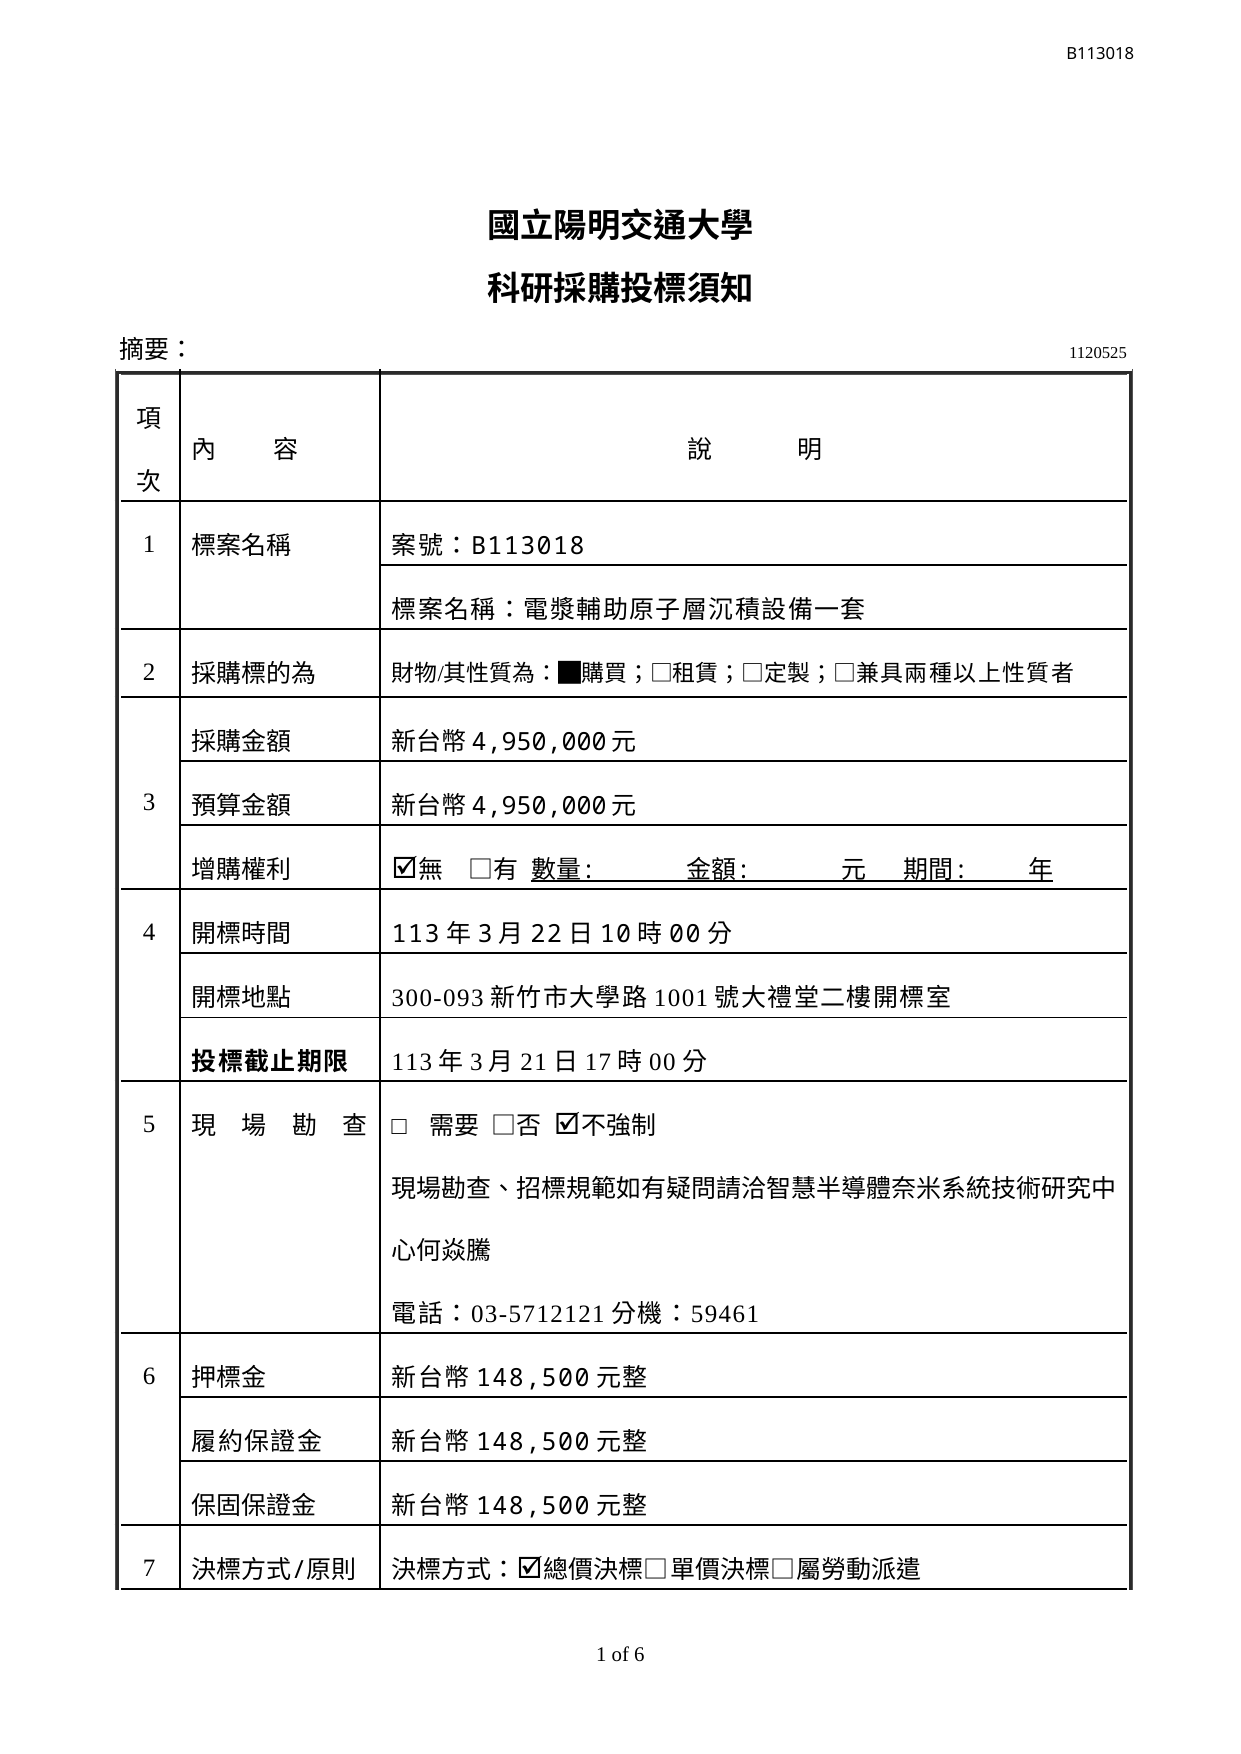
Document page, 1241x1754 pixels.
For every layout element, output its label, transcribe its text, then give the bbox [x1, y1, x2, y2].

text 國立陽明交通大學 [106, 181, 1134, 244]
table_cell 6 [121, 1334, 179, 1524]
table_cell 113年3月21日17時00分 [381, 1018, 1127, 1080]
table_cell 7 [121, 1526, 179, 1588]
table_cell 新台幣4,950,000元 [381, 762, 1127, 824]
table_cell 5 [121, 1082, 179, 1332]
text 01投標須知 [106, 119, 1134, 181]
table_cell 案號：B113018 [381, 502, 1127, 564]
table_cell 1 [121, 502, 179, 628]
table_header 項次 [121, 375, 179, 500]
table_cell 標案名稱 [181, 502, 379, 628]
table_cell 押標金 [181, 1334, 379, 1396]
table_cell 113年3月22日10時00分 [381, 890, 1127, 952]
table_cell 決標方式/原則 [181, 1526, 379, 1588]
table_header 內 容 [181, 375, 379, 500]
table_cell 新台幣148,500元整 [381, 1462, 1127, 1524]
table_cell 決標方式：總價決標□單價決標□屬勞動派遣 [381, 1526, 1127, 1588]
table_header 說 明 [381, 375, 1127, 500]
table_cell 現場勘查 [181, 1082, 379, 1332]
table_cell 4 4 [121, 890, 179, 1080]
table_cell 300-093新竹市大學路1001號大禮堂二樓開標室 [381, 954, 1127, 1016]
table_cell 新台幣4,950,000元 [381, 698, 1127, 760]
table_cell 履約保證金 [181, 1398, 379, 1460]
table_cell 無 □有 數量: 金額: 元 期間: 年 [381, 826, 1127, 888]
table_cell 開標地點 [181, 954, 379, 1016]
table_cell 保固保證金 [181, 1462, 379, 1524]
table_cell 2 [121, 630, 179, 696]
table_cell 投標截止期限 [181, 1018, 379, 1080]
table_cell 開標時間 [181, 890, 379, 952]
table_cell 標案名稱：電漿輔助原子層沉積設備一套 [381, 566, 1127, 628]
table_cell 新台幣148,500元整 [381, 1398, 1127, 1460]
table_cell 新台幣148,500元整 [381, 1334, 1127, 1396]
table_cell 財物/其性質為：█購買；□租賃；□定製；□兼具兩種以上性質者 [381, 630, 1127, 696]
table_cell 需要 □否 不強制 現場勘查、招標規範如有疑問請洽智慧半導體奈米系統技術研究中心何焱騰 電話：03-5712121分機：59461 [381, 1082, 1127, 1332]
table_cell 採購標的為 [181, 630, 379, 696]
table_cell 3 [121, 698, 179, 888]
table_cell 採購金額 [181, 698, 379, 760]
text 科研採購投標須知 [106, 244, 1134, 306]
table_cell 增購權利 [181, 826, 379, 888]
table_cell 預算金額 [181, 762, 379, 824]
text 摘要： 1120525 [106, 306, 1134, 369]
